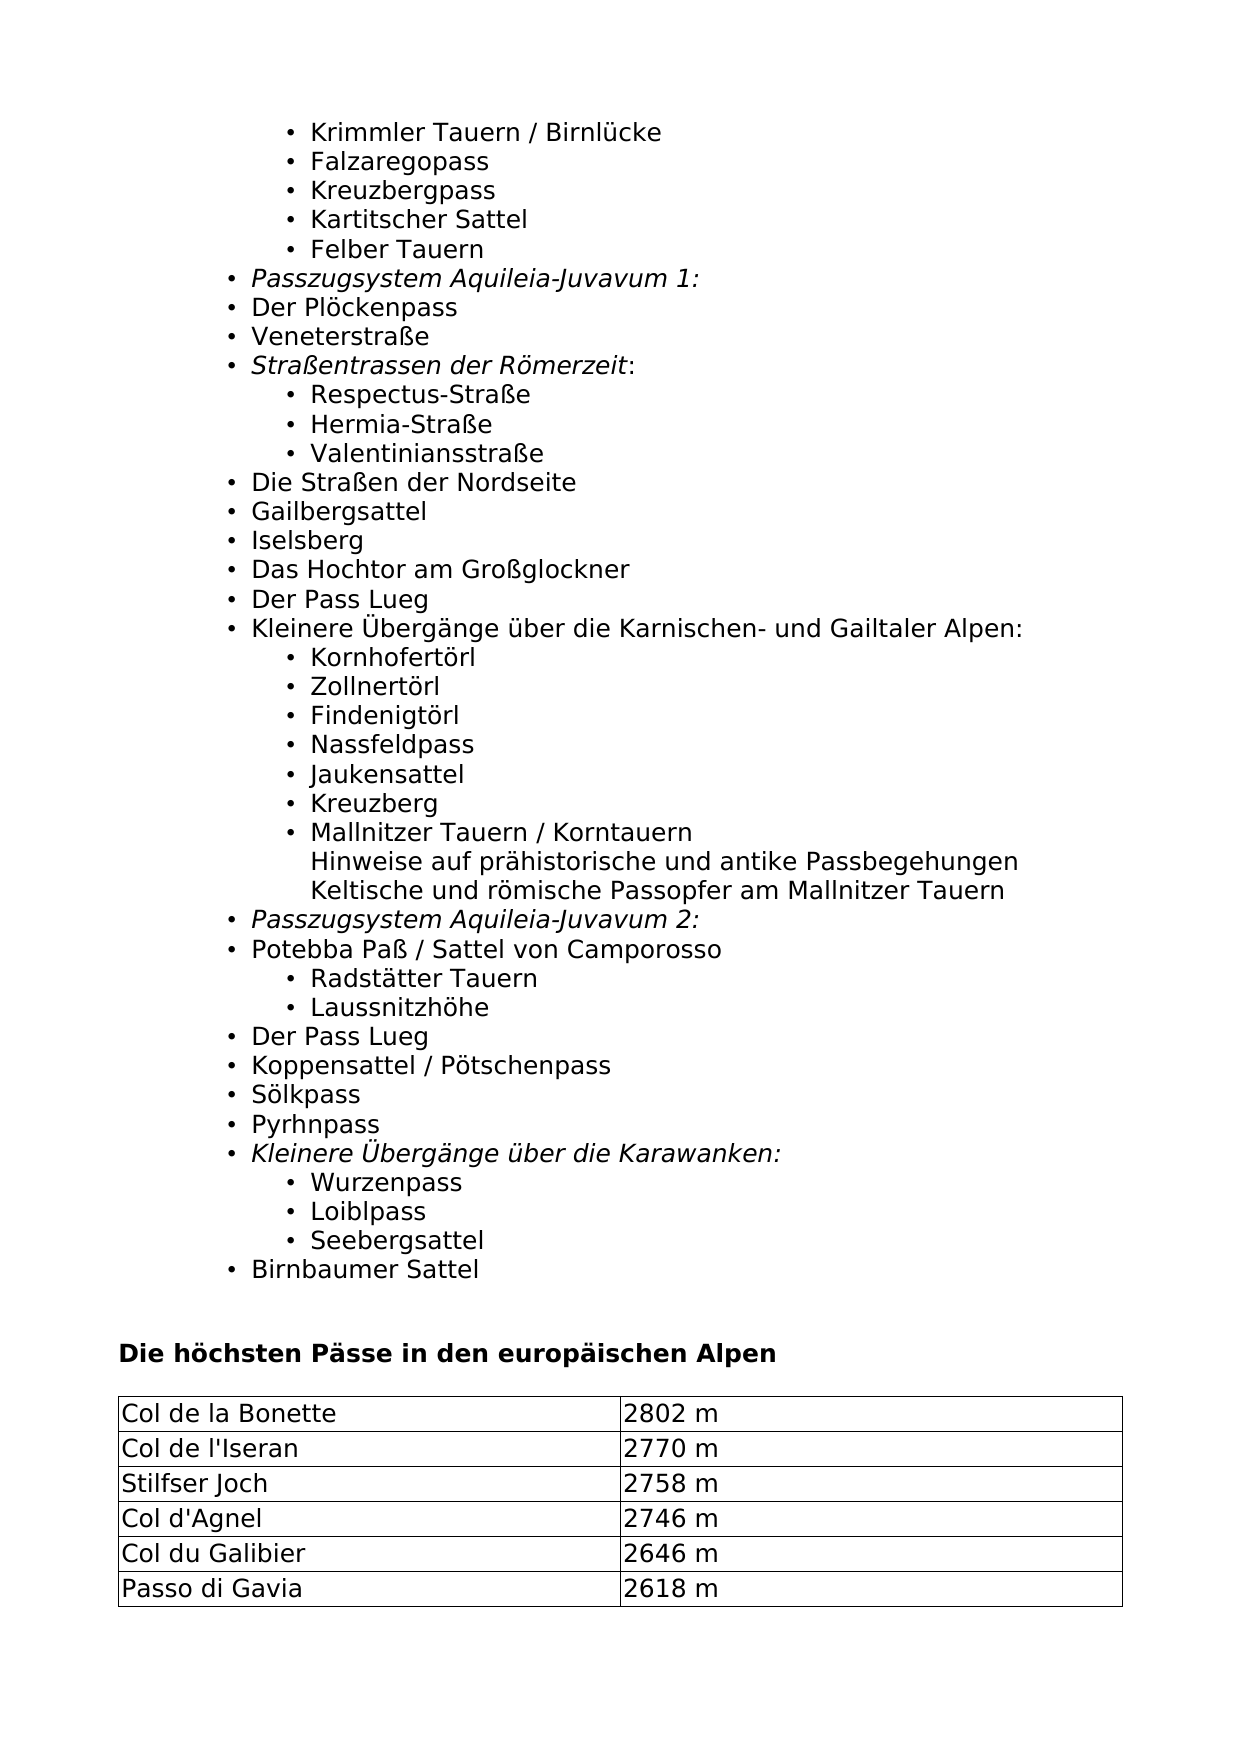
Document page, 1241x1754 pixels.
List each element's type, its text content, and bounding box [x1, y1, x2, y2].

list Veneterstraße [236, 322, 1122, 351]
list Seebergsattel [295, 1226, 1122, 1256]
list Falzaregopass [295, 147, 1122, 176]
table_cell Stilfser Joch [119, 1467, 620, 1501]
list Nassfeldpass [295, 731, 1122, 760]
table_cell 2646 m [621, 1537, 1122, 1571]
table_cell 2770 m [621, 1432, 1122, 1466]
table_cell Col de l'Iseran [119, 1432, 620, 1466]
list Der Pass Lueg [236, 1022, 1122, 1051]
table_header Col de la Bonette [119, 1397, 620, 1431]
list Wurzenpass [295, 1168, 1122, 1197]
list Birnbaumer Sattel [236, 1256, 1122, 1285]
list Findenigtörl [295, 701, 1122, 731]
list Zollnertörl [295, 672, 1122, 701]
table_cell 2746 m [621, 1502, 1122, 1536]
table_cell 2618 m [621, 1572, 1122, 1606]
list Hermia-Straße [295, 410, 1122, 439]
list Der Pass Lueg [236, 585, 1122, 614]
table_cell Col du Galibier [119, 1537, 620, 1571]
list Der Plöckenpass [236, 293, 1122, 322]
list Iselsberg [236, 526, 1122, 556]
list Laussnitzhöhe [295, 993, 1122, 1022]
list Kreuzberg [295, 789, 1122, 818]
list Die Straßen der Nordseite [236, 468, 1122, 497]
table_cell Passo di Gavia [119, 1572, 620, 1606]
list Kleinere Übergänge über die Karnischen- und Gailtaler Alpen: [236, 614, 1122, 643]
list Passzugsystem Aquileia-Juvavum 1: [236, 264, 1122, 293]
list Respectus-Straße [295, 381, 1122, 410]
subtitle Die höchsten Pässe in den europäischen Alpen [118, 1339, 1122, 1368]
table_cell 2758 m [621, 1467, 1122, 1501]
table_header 2802 m [621, 1397, 1122, 1431]
list Kornhofertörl [295, 643, 1122, 672]
list Passzugsystem Aquileia-Juvavum 2: [236, 906, 1122, 935]
list Felber Tauern [295, 235, 1122, 264]
list Kreuzbergpass [295, 176, 1122, 206]
table_cell Col d'Agnel [119, 1502, 620, 1536]
list Radstätter Tauern [295, 964, 1122, 993]
list Koppensattel / Pötschenpass [236, 1051, 1122, 1081]
list Jaukensattel [295, 760, 1122, 789]
list Valentiniansstraße [295, 439, 1122, 468]
list Straßentrassen der Römerzeit: [236, 351, 1122, 381]
list Mallnitzer Tauern / Korntauern Hinweise auf prähistorische und antike Passbegehungen Keltische und römische Passopfer am Mallnitzer Tauern [295, 818, 1122, 906]
list Loiblpass [295, 1197, 1122, 1226]
list Gailbergsattel [236, 497, 1122, 526]
list Pyrhnpass [236, 1110, 1122, 1139]
list Das Hochtor am Großglockner [236, 556, 1122, 585]
list Kartitscher Sattel [295, 206, 1122, 235]
list Krimmler Tauern / Birnlücke [295, 118, 1122, 147]
list Sölkpass [236, 1081, 1122, 1110]
list Kleinere Übergänge über die Karawanken: [236, 1139, 1122, 1168]
list Potebba Paß / Sattel von Camporosso [236, 935, 1122, 964]
